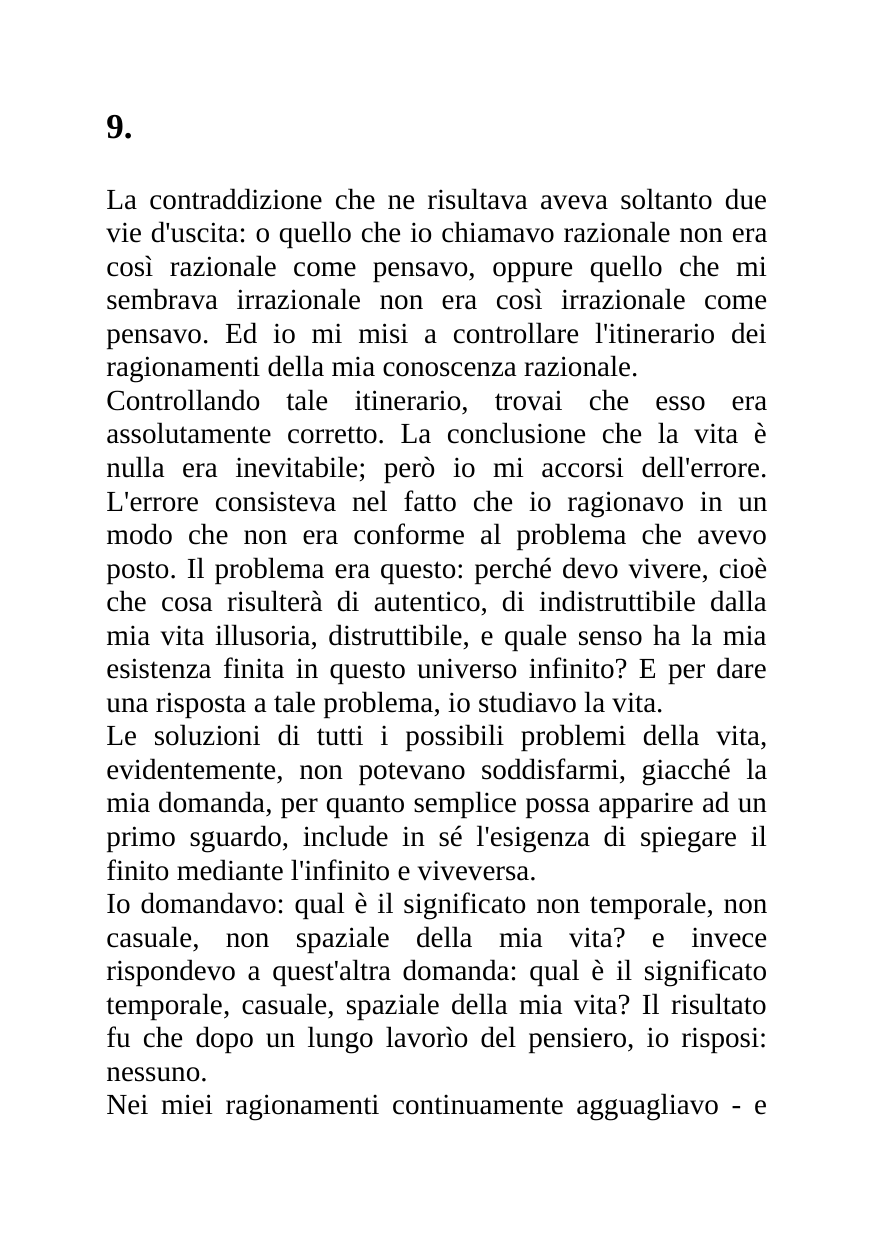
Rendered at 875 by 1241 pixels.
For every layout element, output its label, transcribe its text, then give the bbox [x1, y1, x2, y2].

text Nei miei ragionamenti continuamente agguagliavo - e [106, 1087, 768, 1121]
text Controllando tale itinerario, trovai che esso era assolutamente corretto. La conclusione che la vita è nulla era inevitabile; però io mi accorsi dell'errore. L'errore consisteva nel fatto che io ragionavo in un modo che non era conforme al problema che avevo posto. Il problema era questo: perché devo vivere, cioè che cosa risulterà di autentico, di indistruttibile dalla mia vita illusoria, distruttibile, e quale senso ha la mia esistenza finita in questo universo infinito? E per dare una risposta a tale problema, io studiavo la vita. [106, 383, 768, 718]
subtitle 9. [106, 106, 768, 146]
text Io domandavo: qual è il significato non temporale, non casuale, non spaziale della mia vita? e invece rispondevo a quest'altra domanda: qual è il significato temporale, casuale, spaziale della mia vita? Il risultato fu che dopo un lungo lavorìo del pensiero, io risposi: nessuno. [106, 886, 768, 1087]
text La contraddizione che ne risultava aveva soltanto due vie d'uscita: o quello che io chiamavo razionale non era così razionale come pensavo, oppure quello che mi sembrava irrazionale non era così irrazionale come pensavo. Ed io mi misi a controllare l'itinerario dei ragionamenti della mia conoscenza razionale. [106, 182, 768, 383]
text Le soluzioni di tutti i possibili problemi della vita, evidentemente, non potevano soddisfarmi, giacché la mia domanda, per quanto semplice possa apparire ad un primo sguardo, include in sé l'esigenza di spiegare il finito mediante l'infinito e viveversa. [106, 718, 768, 886]
